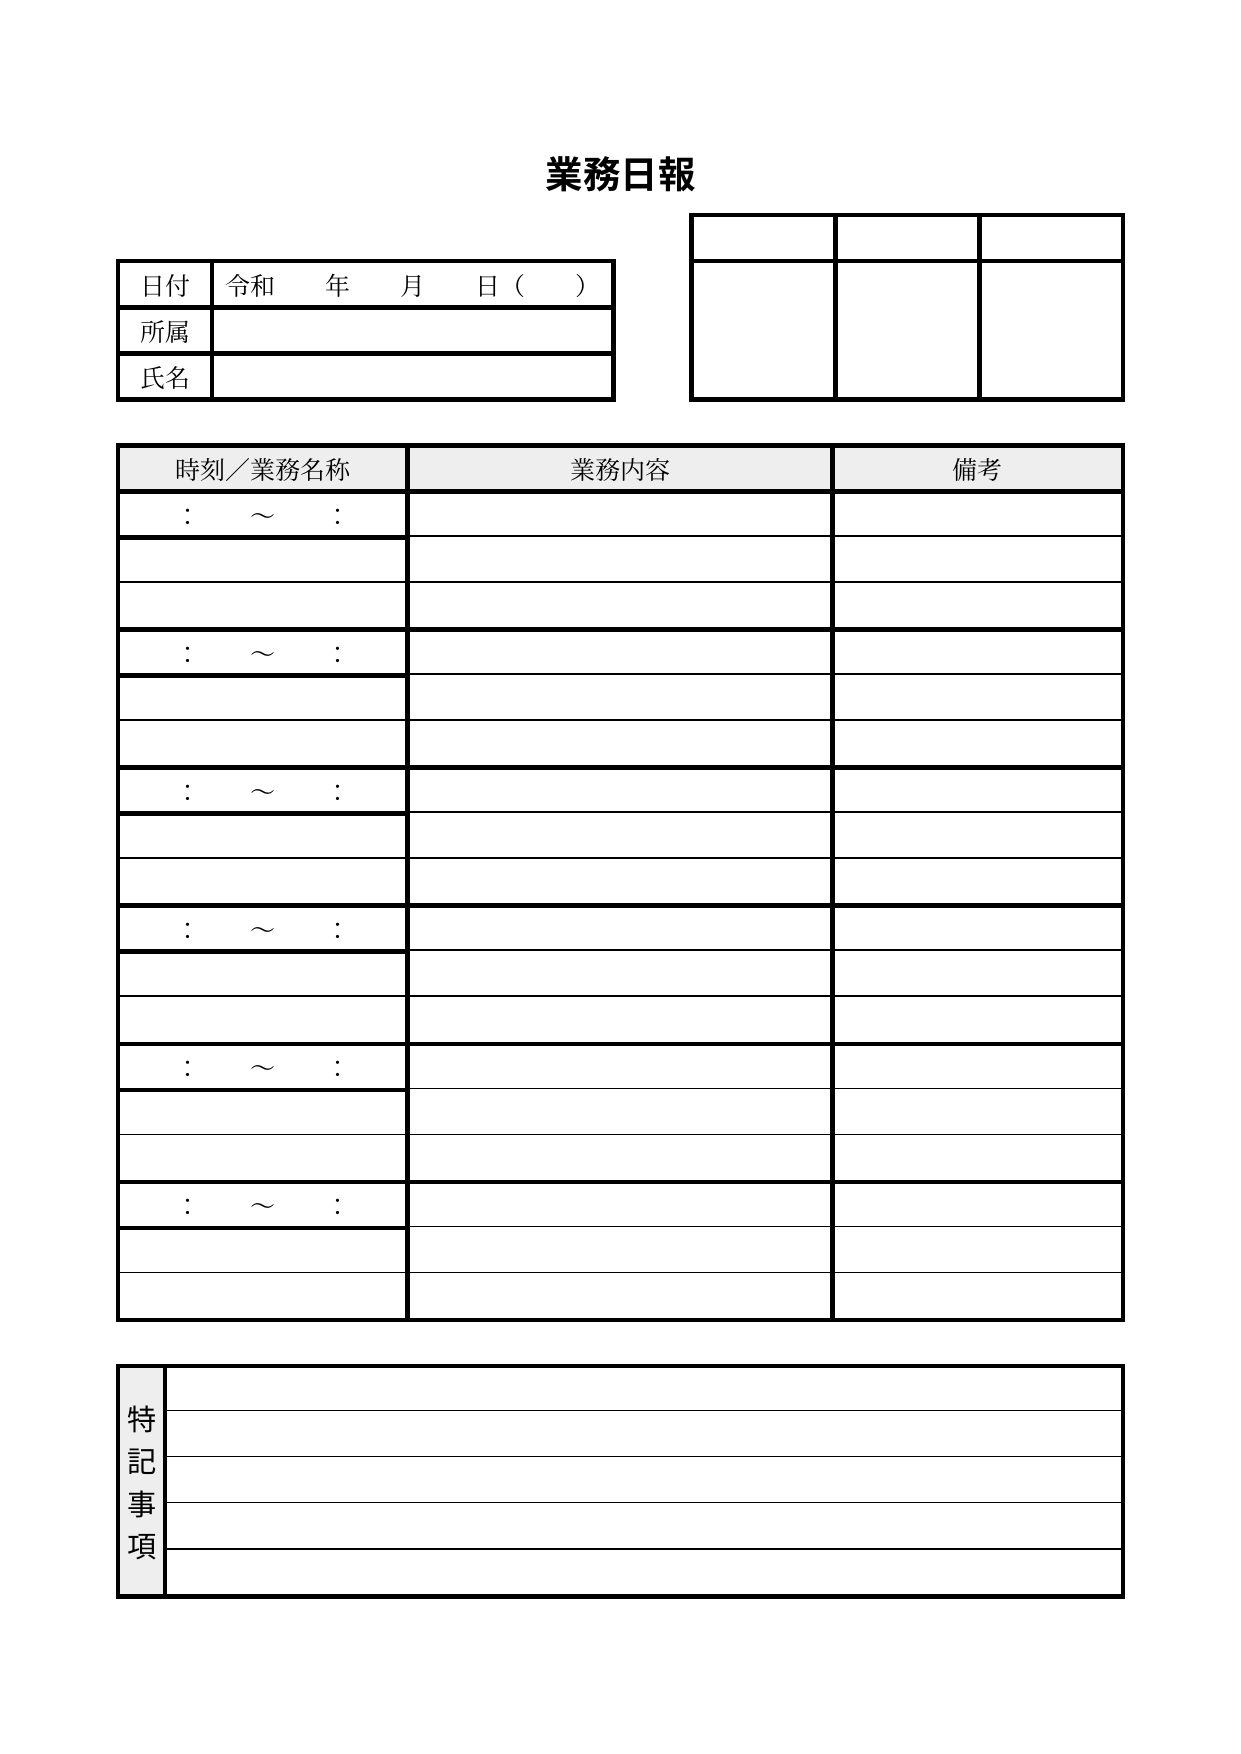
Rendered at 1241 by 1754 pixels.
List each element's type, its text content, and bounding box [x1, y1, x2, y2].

table_cell [120, 678, 405, 719]
table_cell [835, 1184, 1121, 1226]
table_cell [694, 263, 833, 397]
table_cell [835, 632, 1121, 673]
table_cell [410, 1046, 830, 1087]
table_cell [120, 540, 405, 581]
table_cell [212, 213, 613, 259]
table_cell [835, 1135, 1121, 1179]
table_cell 日付 [120, 263, 210, 305]
table_cell 所属 [120, 310, 210, 351]
table_cell [835, 494, 1121, 535]
table_cell [120, 583, 405, 627]
table_cell [835, 537, 1121, 581]
table_cell [167, 1457, 1121, 1502]
table_cell ： 〜 ： [120, 1046, 405, 1087]
table_cell 氏名 [120, 356, 210, 397]
table_cell [835, 721, 1121, 765]
table_cell [835, 770, 1121, 811]
table_cell [410, 813, 830, 857]
table_cell 令和 年 月 日（ ） [214, 263, 611, 305]
table_cell [410, 770, 830, 811]
table_cell [410, 1227, 830, 1272]
table_cell 時刻／業務名称 [120, 448, 405, 489]
table_cell [118, 213, 212, 259]
table_cell ： 〜 ： [120, 1184, 405, 1226]
table_cell [120, 1135, 405, 1179]
table_cell 特記事項 [120, 1368, 163, 1594]
table_cell [120, 721, 405, 765]
table_cell [410, 632, 830, 673]
table_cell [835, 951, 1121, 995]
table_cell ： 〜 ： [120, 632, 405, 673]
table_cell [120, 997, 405, 1041]
table_cell [835, 859, 1121, 903]
table_cell [118, 397, 1123, 443]
table_cell 業務内容 [410, 448, 830, 489]
table_cell [694, 217, 833, 259]
table_cell 備考 [835, 448, 1121, 489]
table_cell [838, 263, 977, 397]
table_cell [120, 859, 405, 903]
table_cell [410, 537, 830, 581]
table_cell [835, 997, 1121, 1041]
table_cell [120, 1273, 405, 1318]
table_cell [410, 583, 830, 627]
table_cell [118, 1322, 1123, 1364]
table_cell [410, 494, 830, 535]
table_cell [167, 1550, 1121, 1594]
table_cell [838, 217, 977, 259]
table_cell [410, 908, 830, 949]
table_cell [835, 1273, 1121, 1318]
table_cell [410, 1135, 830, 1179]
table_header 業務日報 [118, 118, 1123, 213]
table_cell [835, 1046, 1121, 1087]
table_cell [982, 263, 1121, 397]
table_cell ： 〜 ： [120, 908, 405, 949]
table_cell ： 〜 ： [120, 770, 405, 811]
table_cell [410, 721, 830, 765]
table_cell [120, 816, 405, 857]
table_cell [167, 1503, 1121, 1548]
table_cell [835, 675, 1121, 719]
table_cell [120, 1230, 405, 1272]
table_cell [167, 1411, 1121, 1456]
table_cell [982, 217, 1121, 259]
table_cell [835, 1089, 1121, 1133]
table_cell [614, 213, 689, 397]
table_cell [410, 1273, 830, 1318]
table_cell [835, 908, 1121, 949]
table_cell [120, 954, 405, 995]
table_cell [410, 951, 830, 995]
table_cell [167, 1368, 1121, 1410]
table_cell [120, 1092, 405, 1133]
table_cell [835, 1227, 1121, 1272]
table_cell [410, 1184, 830, 1226]
table_cell [410, 997, 830, 1041]
table_cell [410, 1089, 830, 1133]
table_cell [214, 310, 611, 351]
table_cell [410, 859, 830, 903]
table_cell [835, 583, 1121, 627]
table_cell [410, 675, 830, 719]
table_cell ： 〜 ： [120, 494, 405, 535]
table_cell [214, 356, 611, 397]
table_cell [835, 813, 1121, 857]
